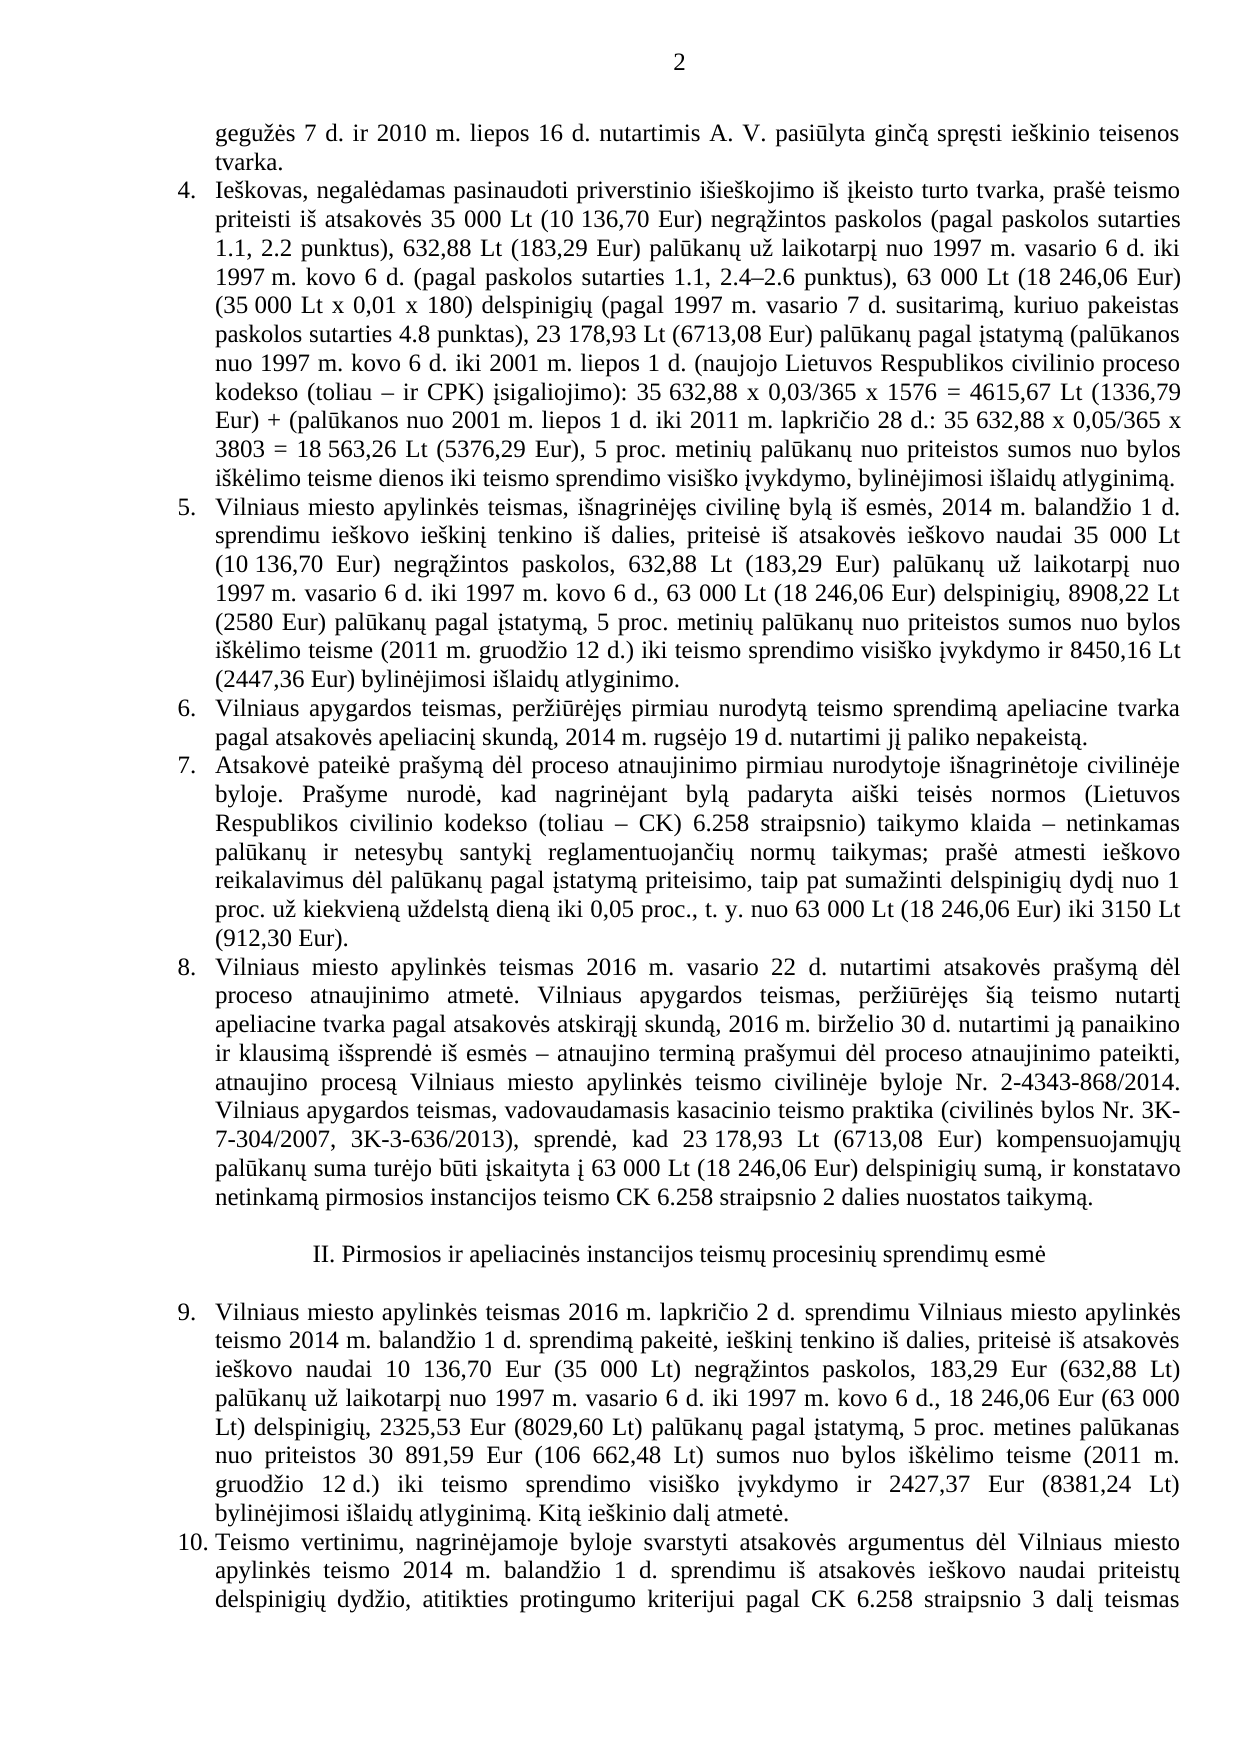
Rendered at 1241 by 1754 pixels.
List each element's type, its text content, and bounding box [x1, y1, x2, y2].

text II. Pirmosios ir apeliacinės instancijos teismų procesinių sprendimų esmė [177, 1239, 1181, 1268]
text gegužės 7 d. ir 2010 m. liepos 16 d. nutartimis A. V. pasiūlyta ginčą spręsti ieškinio teisenos tvarka. [177, 118, 1181, 176]
text 5. Vilniaus miesto apylinkės teismas, išnagrinėjęs civilinę bylą iš esmės, 2014 m. balandžio 1 d. sprendimu ieškovo ieškinį tenkino iš dalies, priteisė iš atsakovės ieškovo naudai 35 000 Lt (10 136,70 Eur) negrąžintos paskolos, 632,88 Lt (183,29 Eur) palūkanų už laikotarpį nuo 1997 m. vasario 6 d. iki 1997 m. kovo 6 d., 63 000 Lt (18 246,06 Eur) delspinigių, 8908,22 Lt (2580 Eur) palūkanų pagal įstatymą, 5 proc. metinių palūkanų nuo priteistos sumos nuo bylos iškėlimo teisme (2011 m. gruodžio 12 d.) iki teismo sprendimo visiško įvykdymo ir 8450,16 Lt (2447,36 Eur) bylinėjimosi išlaidų atlyginimo. [177, 492, 1181, 693]
text 9. Vilniaus miesto apylinkės teismas 2016 m. lapkričio 2 d. sprendimu Vilniaus miesto apylinkės teismo 2014 m. balandžio 1 d. sprendimą pakeitė, ieškinį tenkino iš dalies, priteisė iš atsakovės ieškovo naudai 10 136,70 Eur (35 000 Lt) negrąžintos paskolos, 183,29 Eur (632,88 Lt) palūkanų už laikotarpį nuo 1997 m. vasario 6 d. iki 1997 m. kovo 6 d., 18 246,06 Eur (63 000 Lt) delspinigių, 2325,53 Eur (8029,60 Lt) palūkanų pagal įstatymą, 5 proc. metines palūkanas nuo priteistos 30 891,59 Eur (106 662,48 Lt) sumos nuo bylos iškėlimo teisme (2011 m. gruodžio 12 d.) iki teismo sprendimo visiško įvykdymo ir 2427,37 Eur (8381,24 Lt) bylinėjimosi išlaidų atlyginimą. Kitą ieškinio dalį atmetė. [177, 1297, 1181, 1527]
text 10. Teismo vertinimu, nagrinėjamoje byloje svarstyti atsakovės argumentus dėl Vilniaus miesto apylinkės teismo 2014 m. balandžio 1 d. sprendimu iš atsakovės ieškovo naudai priteistų delspinigių dydžio, atitikties protingumo kriterijui pagal CK 6.258 straipsnio 3 dalį teismas [177, 1527, 1181, 1613]
text 4. Ieškovas, negalėdamas pasinaudoti priverstinio išieškojimo iš įkeisto turto tvarka, prašė teismo priteisti iš atsakovės 35 000 Lt (10 136,70 Eur) negrąžintos paskolos (pagal paskolos sutarties 1.1, 2.2 punktus), 632,88 Lt (183,29 Eur) palūkanų už laikotarpį nuo 1997 m. vasario 6 d. iki 1997 m. kovo 6 d. (pagal paskolos sutarties 1.1, 2.4–2.6 punktus), 63 000 Lt (18 246,06 Eur) (35 000 Lt x 0,01 x 180) delspinigių (pagal 1997 m. vasario 7 d. susitarimą, kuriuo pakeistas paskolos sutarties 4.8 punktas), 23 178,93 Lt (6713,08 Eur) palūkanų pagal įstatymą (palūkanos nuo 1997 m. kovo 6 d. iki 2001 m. liepos 1 d. (naujojo Lietuvos Respublikos civilinio proceso kodekso (toliau – ir CPK) įsigaliojimo): 35 632,88 x 0,03/365 x 1576 = 4615,67 Lt (1336,79 Eur) + (palūkanos nuo 2001 m. liepos 1 d. iki 2011 m. lapkričio 28 d.: 35 632,88 x 0,05/365 x 3803 = 18 563,26 Lt (5376,29 Eur), 5 proc. metinių palūkanų nuo priteistos sumos nuo bylos iškėlimo teisme dienos iki teismo sprendimo visiško įvykdymo, bylinėjimosi išlaidų atlyginimą. [177, 176, 1181, 492]
text 6. Vilniaus apygardos teismas, peržiūrėjęs pirmiau nurodytą teismo sprendimą apeliacine tvarka pagal atsakovės apeliacinį skundą, 2014 m. rugsėjo 19 d. nutartimi jį paliko nepakeistą. [177, 693, 1181, 751]
text 8. Vilniaus miesto apylinkės teismas 2016 m. vasario 22 d. nutartimi atsakovės prašymą dėl proceso atnaujinimo atmetė. Vilniaus apygardos teismas, peržiūrėjęs šią teismo nutartį apeliacine tvarka pagal atsakovės atskirąjį skundą, 2016 m. birželio 30 d. nutartimi ją panaikino ir klausimą išsprendė iš esmės – atnaujino terminą prašymui dėl proceso atnaujinimo pateikti, atnaujino procesą Vilniaus miesto apylinkės teismo civilinėje byloje Nr. 2-4343-868/2014. Vilniaus apygardos teismas, vadovaudamasis kasacinio teismo praktika (civilinės bylos Nr. 3K-7-304/2007, 3K-3-636/2013), sprendė, kad 23 178,93 Lt (6713,08 Eur) kompensuojamųjų palūkanų suma turėjo būti įskaityta į 63 000 Lt (18 246,06 Eur) delspinigių sumą, ir konstatavo netinkamą pirmosios instancijos teismo CK 6.258 straipsnio 2 dalies nuostatos taikymą. [177, 952, 1181, 1211]
text 7. Atsakovė pateikė prašymą dėl proceso atnaujinimo pirmiau nurodytoje išnagrinėtoje civilinėje byloje. Prašyme nurodė, kad nagrinėjant bylą padaryta aiški teisės normos (Lietuvos Respublikos civilinio kodekso (toliau – CK) 6.258 straipsnio) taikymo klaida – netinkamas palūkanų ir netesybų santykį reglamentuojančių normų taikymas; prašė atmesti ieškovo reikalavimus dėl palūkanų pagal įstatymą priteisimo, taip pat sumažinti delspinigių dydį nuo 1 proc. už kiekvieną uždelstą dieną iki 0,05 proc., t. y. nuo 63 000 Lt (18 246,06 Eur) iki 3150 Lt (912,30 Eur). [177, 751, 1181, 952]
